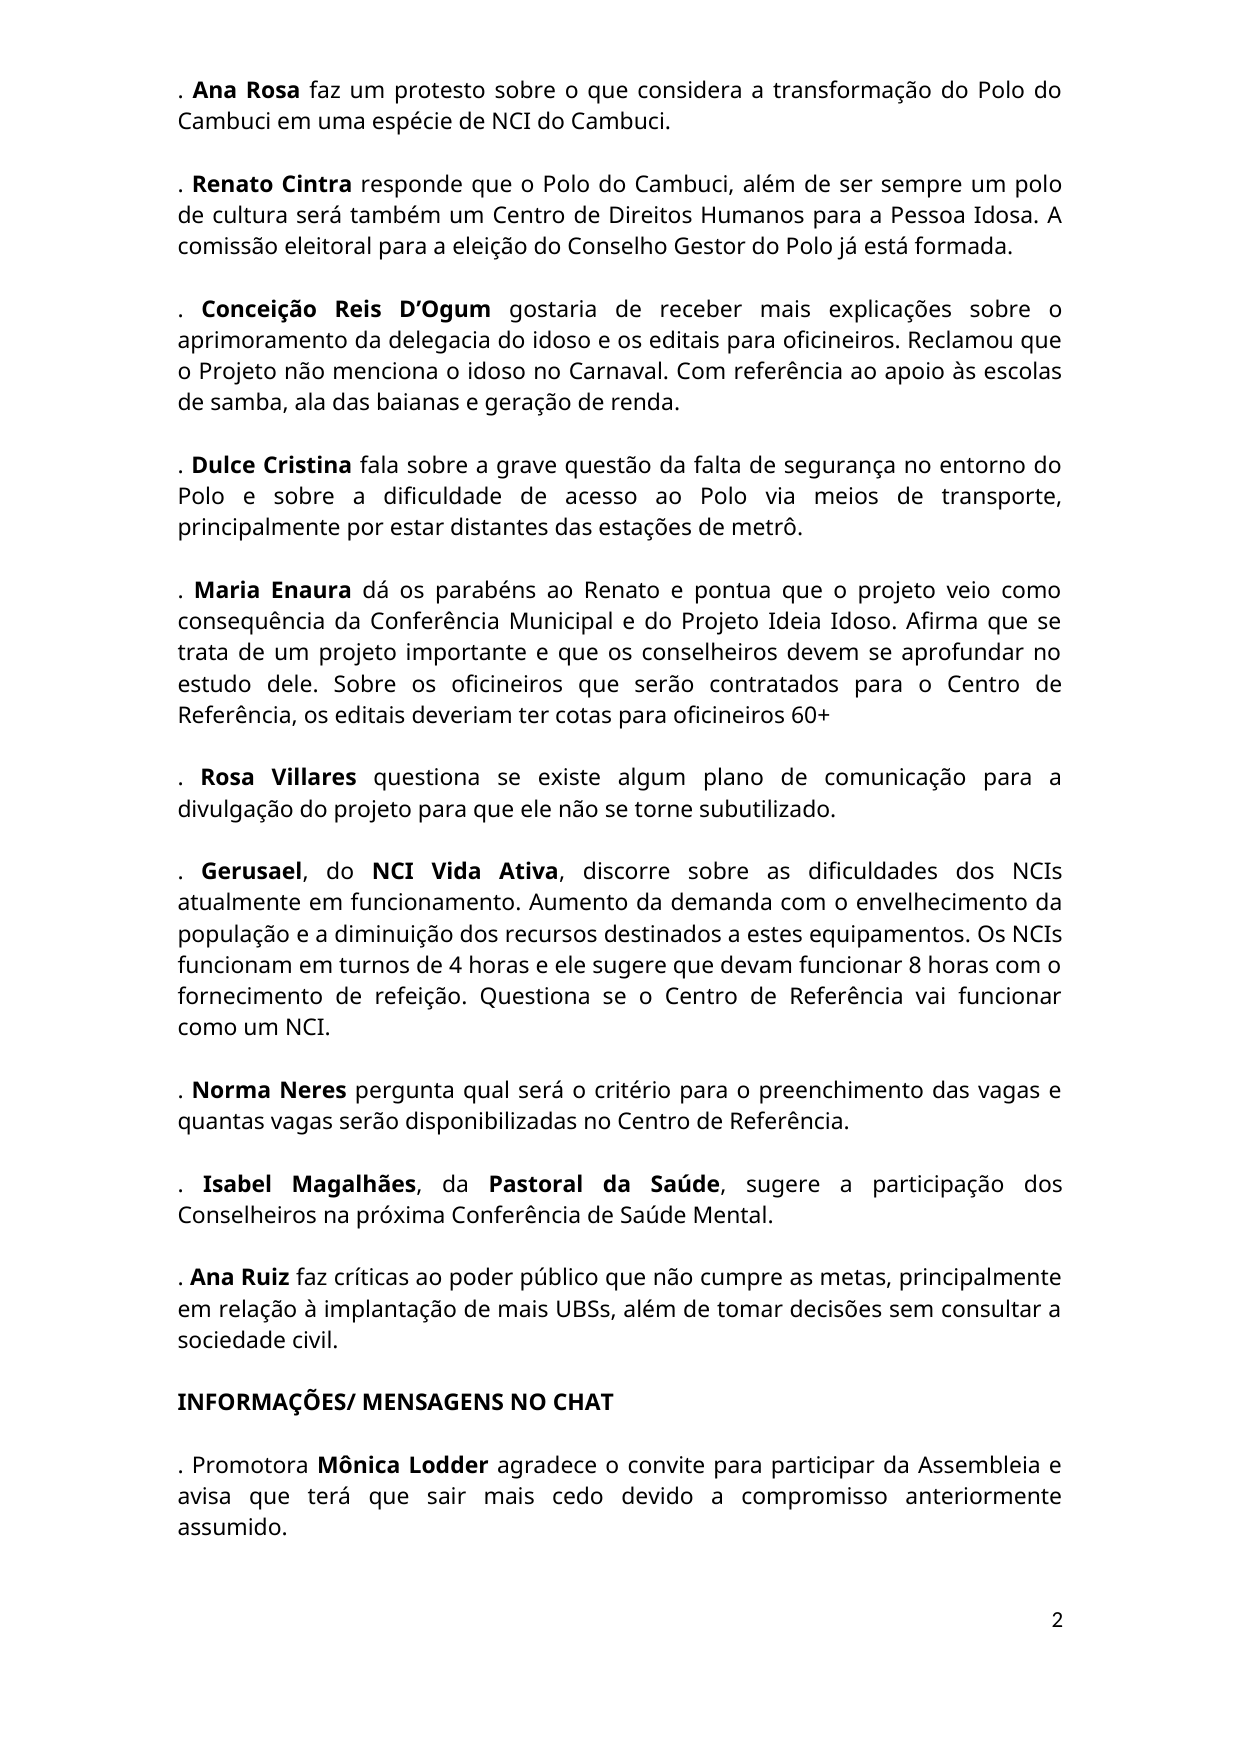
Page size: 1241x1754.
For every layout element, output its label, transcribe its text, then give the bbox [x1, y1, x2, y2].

text INFORMAÇÕES/ MENSAGENS NO CHAT [177, 1386, 1063, 1417]
text . Maria Enaura dá os parabéns ao Renato e pontua que o projeto veio como consequência da Conferência Municipal e do Projeto Ideia Idoso. Afirma que se trata de um projeto importante e que os conselheiros devem se aprofundar no estudo dele. Sobre os oficineiros que serão contratados para o Centro de Referência, os editais deveriam ter cotas para oficineiros 60+ [177, 574, 1063, 730]
text . Promotora Mônica Lodder agradece o convite para participar da Assembleia e avisa que terá que sair mais cedo devido a compromisso anteriormente assumido. [177, 1449, 1063, 1542]
text . Norma Neres pergunta qual será o critério para o preenchimento das vagas e quantas vagas serão disponibilizadas no Centro de Referência. [177, 1074, 1063, 1136]
text . Renato Cintra responde que o Polo do Cambuci, além de ser sempre um polo de cultura será também um Centro de Direitos Humanos para a Pessoa Idosa. A comissão eleitoral para a eleição do Conselho Gestor do Polo já está formada. [177, 167, 1063, 261]
text . Conceição Reis D’Ogum gostaria de receber mais explicações sobre o aprimoramento da delegacia do idoso e os editais para oficineiros. Reclamou que o Projeto não menciona o idoso no Carnaval. Com referência ao apoio às escolas de samba, ala das baianas e geração de renda. [177, 292, 1063, 417]
text . Isabel Magalhães, da Pastoral da Saúde, sugere a participação dos Conselheiros na próxima Conferência de Saúde Mental. [177, 1167, 1063, 1230]
text . Ana Ruiz faz críticas ao poder público que não cumpre as metas, principalmente em relação à implantação de mais UBSs, além de tomar decisões sem consultar a sociedade civil. [177, 1261, 1063, 1355]
text . Rosa Villares questiona se existe algum plano de comunicação para a divulgação do projeto para que ele não se torne subutilizado. [177, 761, 1063, 824]
text . Dulce Cristina fala sobre a grave questão da falta de segurança no entorno do Polo e sobre a dificuldade de acesso ao Polo via meios de transporte, principalmente por estar distantes das estações de metrô. [177, 449, 1063, 542]
text . Gerusael, do NCI Vida Ativa, discorre sobre as dificuldades dos NCIs atualmente em funcionamento. Aumento da demanda com o envelhecimento da população e a diminuição dos recursos destinados a estes equipamentos. Os NCIs funcionam em turnos de 4 horas e ele sugere que devam funcionar 8 horas com o fornecimento de refeição. Questiona se o Centro de Referência vai funcionar como um NCI. [177, 855, 1063, 1042]
text . Ana Rosa faz um protesto sobre o que considera a transformação do Polo do Cambuci em uma espécie de NCI do Cambuci. [177, 74, 1063, 136]
